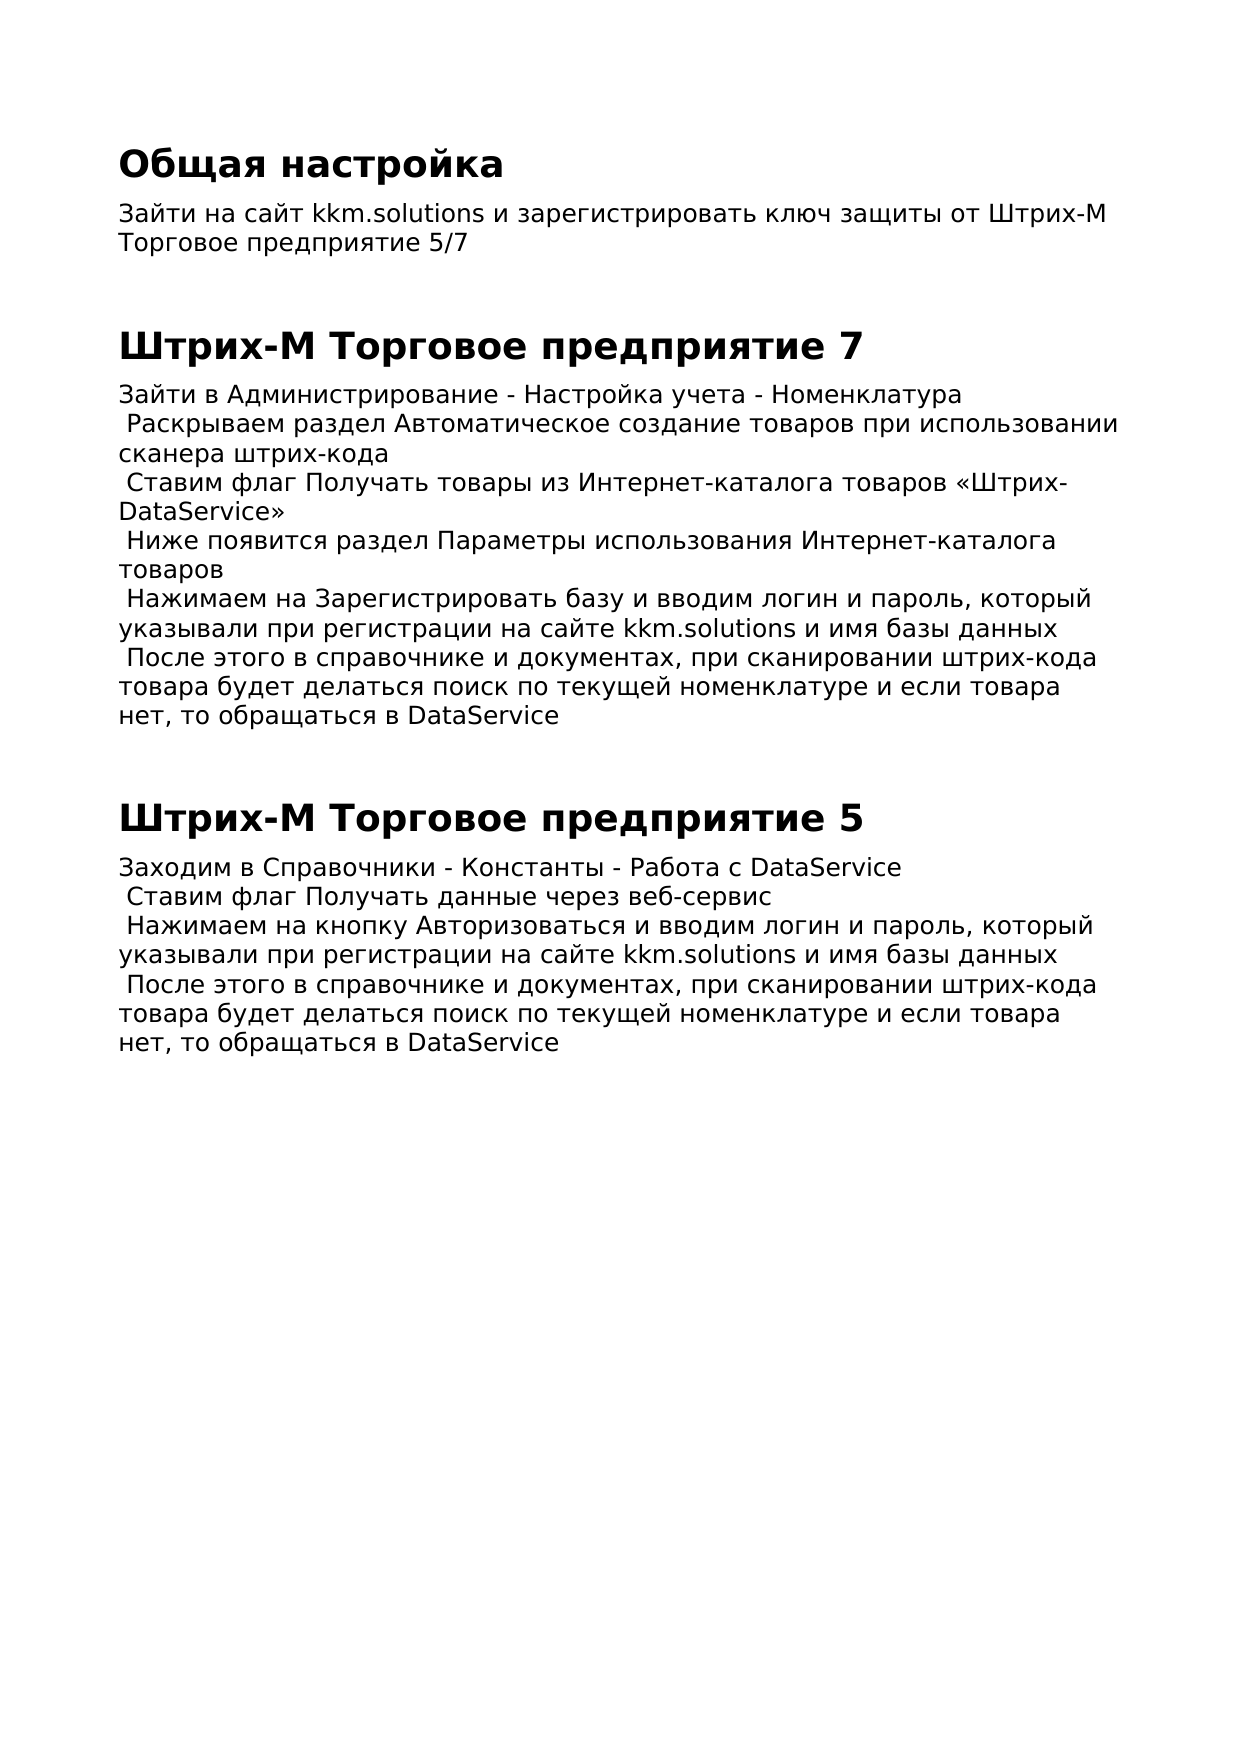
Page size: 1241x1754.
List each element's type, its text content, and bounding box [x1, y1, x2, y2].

text Заходим в Справочники - Константы - Работа с DataService Ставим флаг Получать данные через веб-сервис Нажимаем на кнопку Авторизоваться и вводим логин и пароль, который указывали при регистрации на сайте kkm.solutions и имя базы данных После этого в справочнике и документах, при сканировании штрих-кода товара будет делаться поиск по текущей номенклатуре и если товара нет, то обращаться в DataService [118, 853, 1122, 1087]
text Зайти в Администрирование - Настройка учета - Номенклатура Раскрываем раздел Автоматическое создание товаров при использовании сканера штрих-кода Ставим флаг Получать товары из Интернет-каталога товаров «Штрих-DataService» Ниже появится раздел Параметры использования Интернет-каталога товаров Нажимаем на Зарегистрировать базу и вводим логин и пароль, который указывали при регистрации на сайте kkm.solutions и имя базы данных После этого в справочнике и документах, при сканировании штрих-кода товара будет делаться поиск по текущей номенклатуре и если товара нет, то обращаться в DataService [118, 380, 1122, 759]
subtitle Штрих-М Торговое предприятие 5 [118, 797, 1122, 841]
subtitle Штрих-М Торговое предприятие 7 [118, 324, 1122, 368]
text Зайти на сайт kkm.solutions и зарегистрировать ключ защиты от Штрих-М Торговое предприятие 5/7 [118, 199, 1122, 287]
subtitle Общая настройка [118, 143, 1122, 187]
